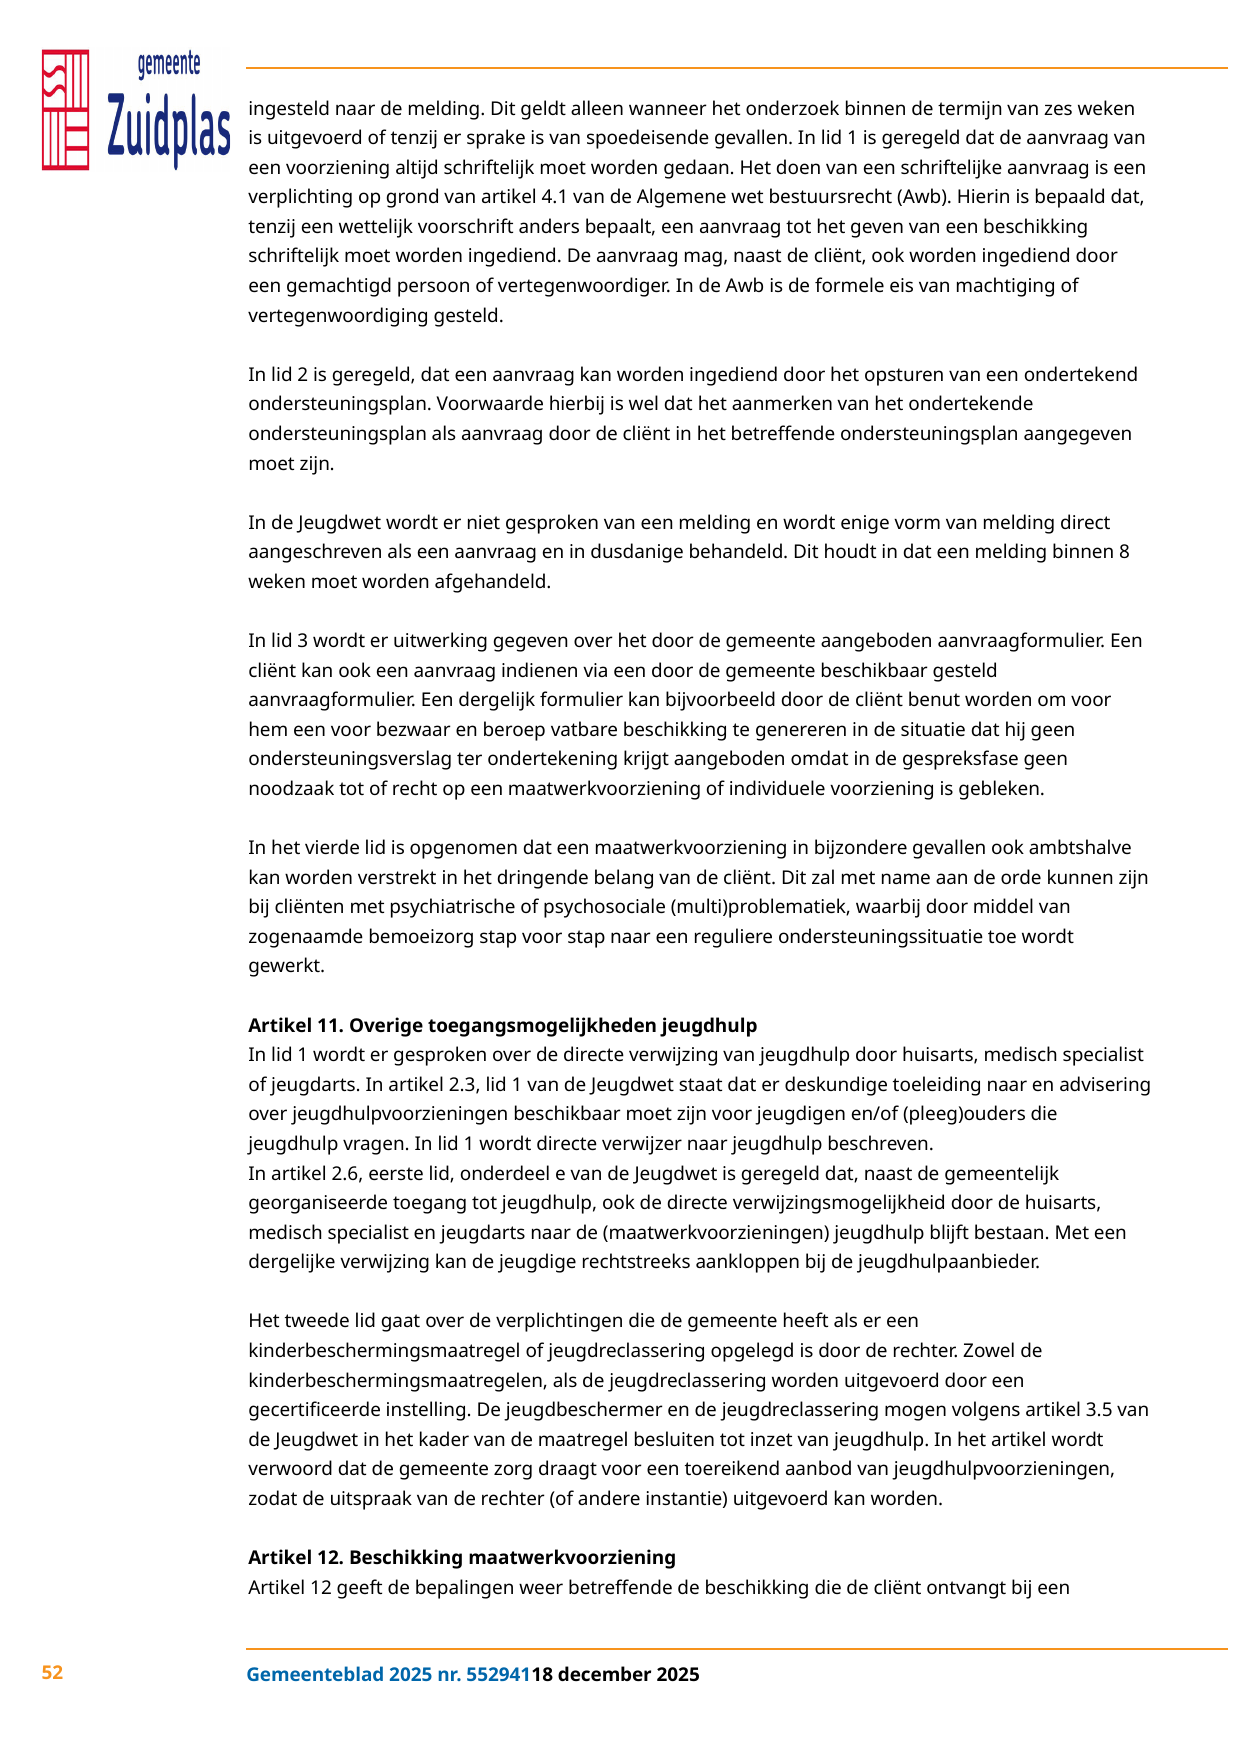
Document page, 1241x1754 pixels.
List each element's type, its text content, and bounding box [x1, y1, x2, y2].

text In het vierde lid is opgenomen dat een maatwerkvoorziening in bijzondere gevallen ook ambtshalve kan worden verstrekt in het dringende belang van de cliënt. Dit zal met name aan de orde kunnen zijn bij cliënten met psychiatrische of psychosociale (multi)problematiek, waarbij door middel van zogenaamde bemoeizorg stap voor stap naar een reguliere ondersteuningssituatie toe wordt gewerkt. [248, 834, 1152, 978]
text Artikel 12 geeft de bepalingen weer betreffende de beschikking die de cliënt ontvangt bij een [248, 1574, 1152, 1600]
text In de Jeugdwet wordt er niet gesproken van een melding en wordt enige vorm van melding direct aangeschreven als een aanvraag en in dusdanige behandeld. Dit houdt in dat een melding binnen 8 weken moet worden afgehandeld. [248, 509, 1152, 594]
text In lid 1 wordt er gesproken over de directe verwijzing van jeugdhulp door huisarts, medisch specialist of jeugdarts. In artikel 2.3, lid 1 van de Jeugdwet staat dat er deskundige toeleiding naar en advisering over jeugdhulpvoorzieningen beschikbaar moet zijn voor jeugdigen en/of (pleeg)ouders die jeugdhulp vragen. In lid 1 wordt directe verwijzer naar jeugdhulp beschreven. [248, 1041, 1152, 1156]
text In lid 2 is geregeld, dat een aanvraag kan worden ingediend door het opsturen van een ondertekend ondersteuningsplan. Voorwaarde hierbij is wel dat het aanmerken van het ondertekende ondersteuningsplan als aanvraag door de cliënt in het betreffende ondersteuningsplan aangegeven moet zijn. [248, 361, 1152, 476]
text Het tweede lid gaat over de verplichtingen die de gemeente heeft als er een kinderbeschermingsmaatregel of jeugdreclassering opgelegd is door de rechter. Zowel de kinderbeschermingsmaatregelen, als de jeugdreclassering worden uitgevoerd door een gecertificeerde instelling. De jeugdbeschermer en de jeugdreclassering mogen volgens artikel 3.5 van de Jeugdwet in het kader van de maatregel besluiten tot inzet van jeugdhulp. In het artikel wordt verwoord dat de gemeente zorg draagt voor een toereikend aanbod van jeugdhulpvoorzieningen, zodat de uitspraak van de rechter (of andere instantie) uitgevoerd kan worden. [248, 1308, 1152, 1511]
picture [41, 47, 231, 172]
text In lid 3 wordt er uitwerking gegeven over het door de gemeente aangeboden aanvraagformulier. Een cliënt kan ook een aanvraag indienen via een door de gemeente beschikbaar gesteld aanvraagformulier. Een dergelijk formulier kan bijvoorbeeld door de cliënt benut worden om voor hem een voor bezwaar en beroep vatbare beschikking te genereren in de situatie dat hij geen ondersteuningsverslag ter ondertekening krijgt aangeboden omdat in de gespreksfase geen noodzaak tot of recht op een maatwerkvoorziening of individuele voorziening is gebleken. [248, 627, 1152, 801]
text ingesteld naar de melding. Dit geldt alleen wanneer het onderzoek binnen de termijn van zes weken is uitgevoerd of tenzij er sprake is van spoedeisende gevallen. In lid 1 is geregeld dat de aanvraag van een voorziening altijd schriftelijk moet worden gedaan. Het doen van een schriftelijke aanvraag is een verplichting op grond van artikel 4.1 van de Algemene wet bestuursrecht (Awb). Hierin is bepaald dat, tenzij een wettelijk voorschrift anders bepaalt, een aanvraag tot het geven van een beschikking schriftelijk moet worden ingediend. De aanvraag mag, naast de cliënt, ook worden ingediend door een gemachtigd persoon of vertegenwoordiger. In de Awb is de formele eis van machtiging of vertegenwoordiging gesteld. [248, 95, 1152, 328]
text In artikel 2.6, eerste lid, onderdeel e van de Jeugdwet is geregeld dat, naast de gemeentelijk georganiseerde toegang tot jeugdhulp, ook de directe verwijzingsmogelijkheid door de huisarts, medisch specialist en jeugdarts naar de (maatwerkvoorzieningen) jeugdhulp blijft bestaan. Met een dergelijke verwijzing kan de jeugdige rechtstreeks aankloppen bij de jeugdhulpaanbieder. [248, 1160, 1152, 1274]
text Artikel 11. Overige toegangsmogelijkheden jeugdhulp [248, 1012, 1152, 1038]
text Artikel 12. Beschikking maatwerkvoorziening [248, 1544, 1152, 1570]
